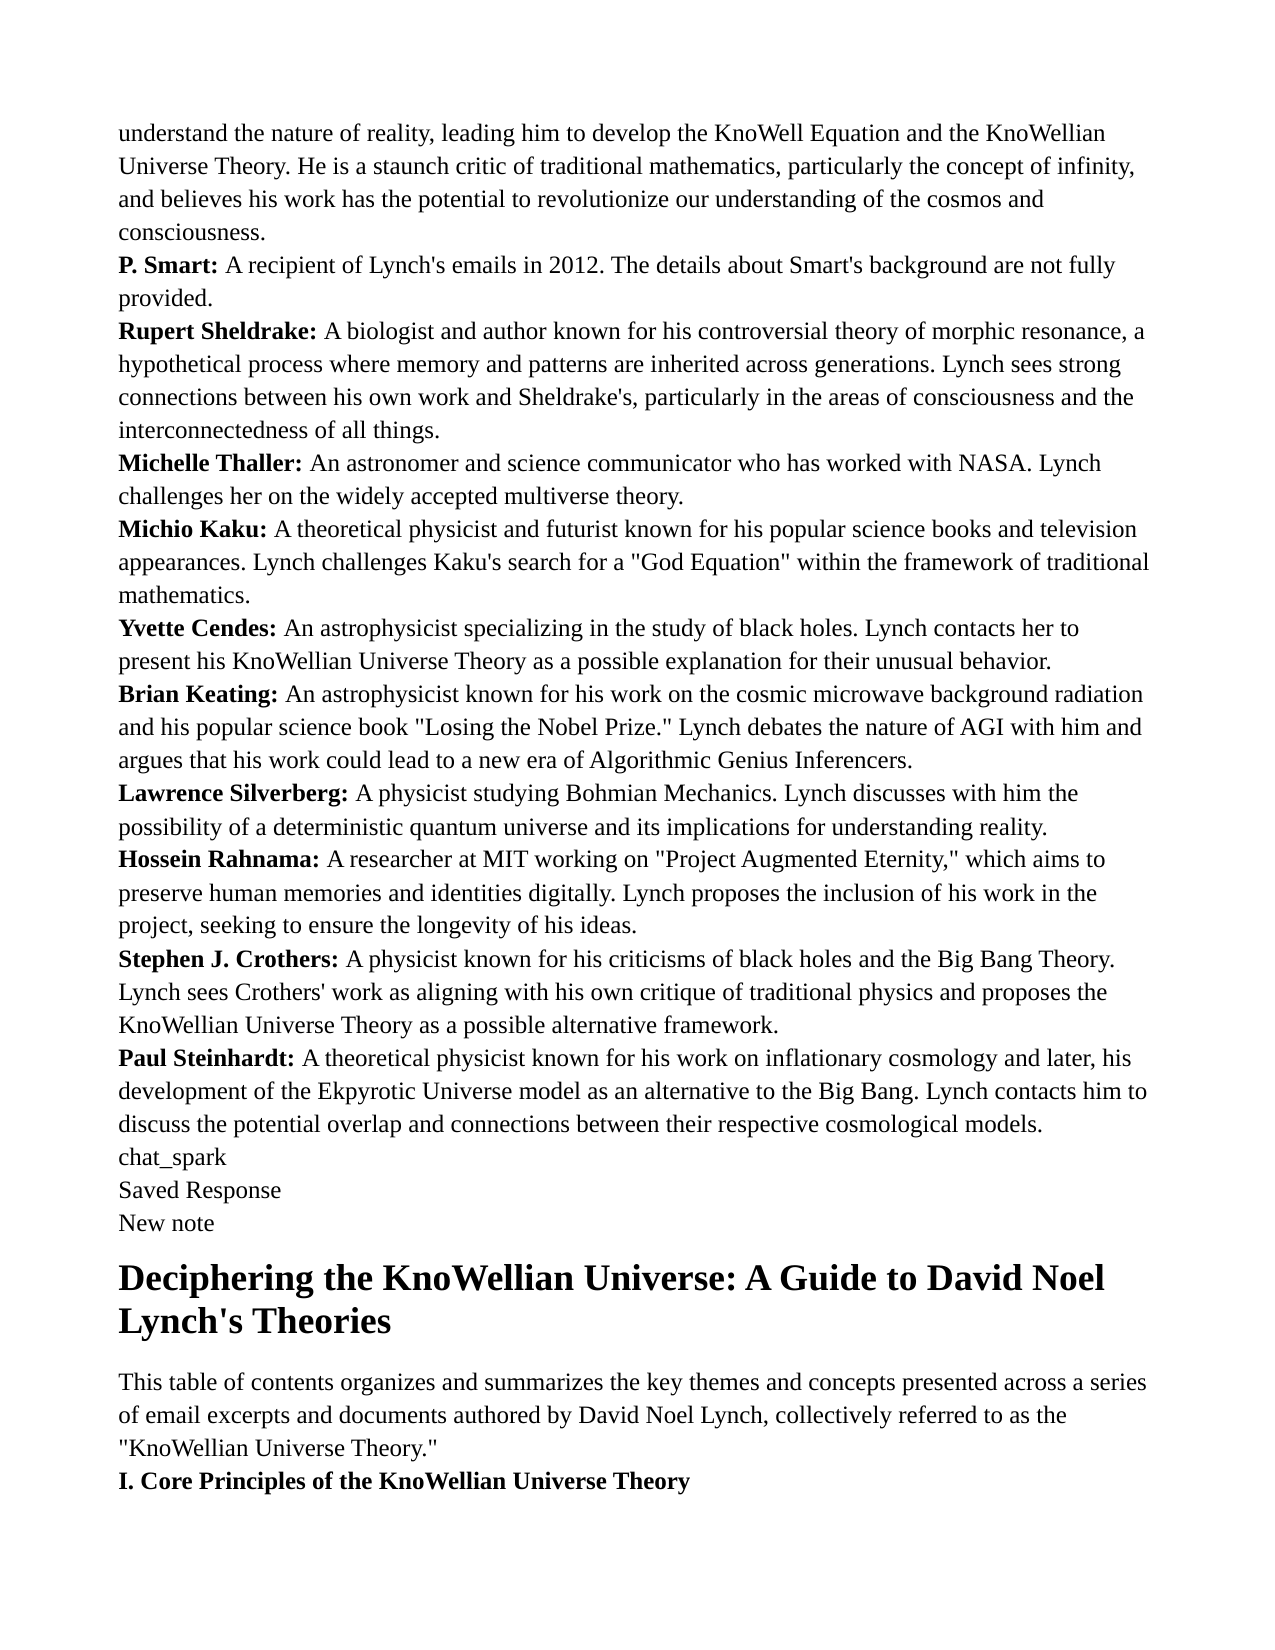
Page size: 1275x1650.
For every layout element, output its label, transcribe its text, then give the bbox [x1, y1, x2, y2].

text I. Core Principles of the KnoWellian Universe Theory [118, 1466, 1157, 1494]
text Yvette Cendes: An astrophysicist specializing in the study of black holes. Lynch contacts her to present his KnoWellian Universe Theory as a possible explanation for their unusual behavior. [118, 613, 1157, 675]
text Lawrence Silverberg: A physicist studying Bohmian Mechanics. Lynch discusses with him the possibility of a deterministic quantum universe and its implications for understanding reality. [118, 778, 1157, 840]
text chat_spark [118, 1142, 1157, 1171]
text Paul Steinhardt: A theoretical physicist known for his work on inflationary cosmology and later, his development of the Ekpyrotic Universe model as an alternative to the Big Bang. Lynch contacts him to discuss the potential overlap and connections between their respective cosmological models. [118, 1043, 1157, 1137]
text New note [118, 1208, 1157, 1237]
text P. Smart: A recipient of Lynch's emails in 2012. The details about Smart's background are not fully provided. [118, 250, 1157, 312]
text Rupert Sheldrake: A biologist and author known for his controversial theory of morphic resonance, a hypothetical process where memory and patterns are inherited across generations. Lynch sees strong connections between his own work and Sheldrake's, particularly in the areas of consciousness and the interconnectedness of all things. [118, 316, 1157, 444]
subtitle Deciphering the KnoWellian Universe: A Guide to David Noel Lynch's Theories [118, 1255, 1157, 1342]
text Michelle Thaller: An astronomer and science communicator who has worked with NASA. Lynch challenges her on the widely accepted multiverse theory. [118, 448, 1157, 510]
text Brian Keating: An astrophysicist known for his work on the cosmic microwave background radiation and his popular science book "Losing the Nobel Prize." Lynch debates the nature of AGI with him and argues that his work could lead to a new era of Algorithmic Genius Inferencers. [118, 679, 1157, 774]
text understand the nature of reality, leading him to develop the KnoWell Equation and the KnoWellian Universe Theory. He is a staunch critic of traditional mathematics, particularly the concept of infinity, and believes his work has the potential to revolutionize our understanding of the cosmos and consciousness. [118, 118, 1157, 246]
text Saved Response [118, 1175, 1157, 1203]
text Hossein Rahnama: A researcher at MIT working on "Project Augmented Eternity," which aims to preserve human memories and identities digitally. Lynch proposes the inclusion of his work in the project, seeking to ensure the longevity of his ideas. [118, 844, 1157, 939]
text Stephen J. Crothers: A physicist known for his criticisms of black holes and the Big Bang Theory. Lynch sees Crothers' work as aligning with his own critique of traditional physics and proposes the KnoWellian Universe Theory as a possible alternative framework. [118, 944, 1157, 1038]
text Michio Kaku: A theoretical physicist and futurist known for his popular science books and television appearances. Lynch challenges Kaku's search for a "God Equation" within the framework of traditional mathematics. [118, 514, 1157, 609]
text This table of contents organizes and summarizes the key themes and concepts presented across a series of email excerpts and documents authored by David Noel Lynch, collectively referred to as the "KnoWellian Universe Theory." [118, 1367, 1157, 1461]
